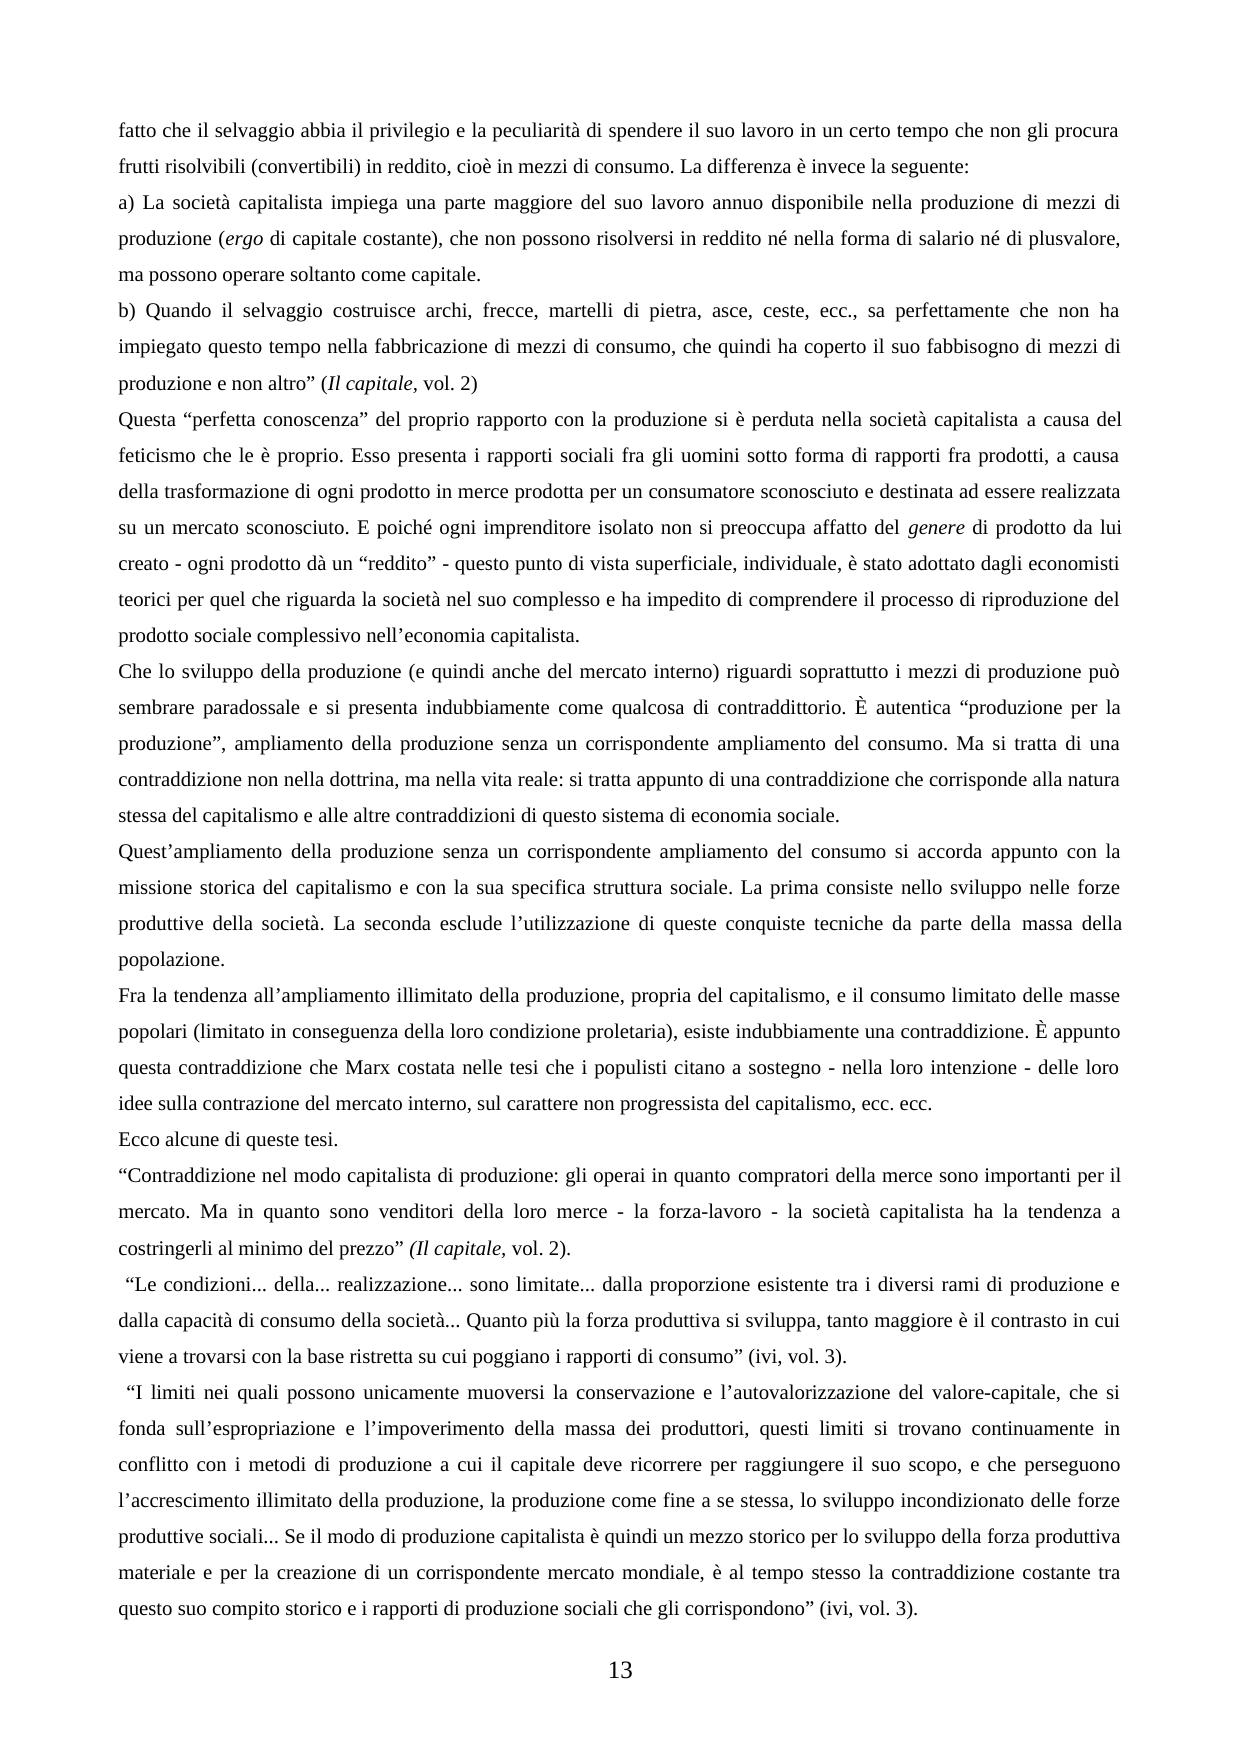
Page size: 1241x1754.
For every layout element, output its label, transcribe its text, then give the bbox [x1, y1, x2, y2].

text a) La società capitalista impiega una parte maggiore del suo lavoro annuo disponibile nella produzione di mezzi di produzione (ergo di capitale costante), che non possono risolversi in reddito né nella forma di salario né di plusvalore, ma possono operare soltanto come capitale. [118, 190, 1122, 286]
text Quest’ampliamento della produzione senza un corrispondente ampliamento del consumo si accorda appunto con la missione storica del capitalismo e con la sua specifica struttura sociale. La prima consiste nello sviluppo nelle forze produttive della società. La seconda esclude l’utilizzazione di queste conquiste tecniche da parte della massa della popolazione. [118, 839, 1122, 971]
text “Le condizioni... della... realizzazione... sono limitate... dalla proporzione esistente tra i diversi rami di produzione e dalla capacità di consumo della società... Quanto più la forza produttiva si sviluppa, tanto maggiore è il contrasto in cui viene a trovarsi con la base ristretta su cui poggiano i rapporti di consumo” (ivi, vol. 3). [118, 1271, 1122, 1368]
text fatto che il selvaggio abbia il privilegio e la peculiarità di spendere il suo lavoro in un certo tempo che non gli procura frutti risolvibili (convertibili) in reddito, cioè in mezzi di consumo. La differenza è invece la seguente: [118, 118, 1122, 178]
text Fra la tendenza all’ampliamento illimitato della produzione, propria del capitalismo, e il consumo limitato delle masse popolari (limitato in conseguenza della loro condizione proletaria), esiste indubbiamente una contraddizione. È appunto questa contraddizione che Marx costata nelle tesi che i populisti citano a sostegno - nella loro intenzione - delle loro idee sulla contrazione del mercato interno, sul carattere non progressista del capitalismo, ecc. ecc. [118, 983, 1122, 1115]
text Ecco alcune di queste tesi. [118, 1127, 1122, 1151]
text b) Quando il selvaggio costruisce archi, frecce, martelli di pietra, asce, ceste, ecc., sa perfettamente che non ha impiegato questo tempo nella fabbricazione di mezzi di consumo, che quindi ha coperto il suo fabbisogno di mezzi di produzione e non altro” (Il capitale, vol. 2) [118, 298, 1122, 394]
text “Contraddizione nel modo capitalista di produzione: gli operai in quanto compratori della merce sono importanti per il mercato. Ma in quanto sono venditori della loro merce - la forza-lavoro - la società capitalista ha la tendenza a costringerli al minimo del prezzo” (Il capitale, vol. 2). [118, 1163, 1122, 1259]
text Questa “perfetta conoscenza” del proprio rapporto con la produzione si è perduta nella società capitalista a causa del feticismo che le è proprio. Esso presenta i rapporti sociali fra gli uomini sotto forma di rapporti fra prodotti, a causa della trasformazione di ogni prodotto in merce prodotta per un consumatore sconosciuto e destinata ad essere realizzata su un mercato sconosciuto. E poiché ogni imprenditore isolato non si preoccupa affatto del genere di prodotto da lui creato - ogni prodotto dà un “reddito” - questo punto di vista superficiale, individuale, è stato adottato dagli economisti teorici per quel che riguarda la società nel suo complesso e ha impedito di comprendere il processo di riproduzione del prodotto sociale complessivo nell’economia capitalista. [118, 406, 1122, 647]
text “I limiti nei quali possono unicamente muoversi la conservazione e l’autovalorizzazione del valore-capitale, che si fonda sull’espropriazione e l’impoverimento della massa dei produttori, questi limiti si trovano continuamente in conflitto con i metodi di produzione a cui il capitale deve ricorrere per raggiungere il suo scopo, e che perseguono l’accrescimento illimitato della produzione, la produzione come fine a se stessa, lo sviluppo incondizionato delle forze produttive sociali... Se il modo di produzione capitalista è quindi un mezzo storico per lo sviluppo della forza produttiva materiale e per la creazione di un corrispondente mercato mondiale, è al tempo stesso la contraddizione costante tra questo suo compito storico e i rapporti di produzione sociali che gli corrispondono” (ivi, vol. 3). [118, 1379, 1122, 1620]
text Che lo sviluppo della produzione (e quindi anche del mercato interno) riguardi soprattutto i mezzi di produzione può sembrare paradossale e si presenta indubbiamente come qualcosa di contraddittorio. È autentica “produzione per la produzione”, ampliamento della produzione senza un corrispondente ampliamento del consumo. Ma si tratta di una contraddizione non nella dottrina, ma nella vita reale: si tratta appunto di una contraddizione che corrisponde alla natura stessa del capitalismo e alle altre contraddizioni di questo sistema di economia sociale. [118, 659, 1122, 827]
